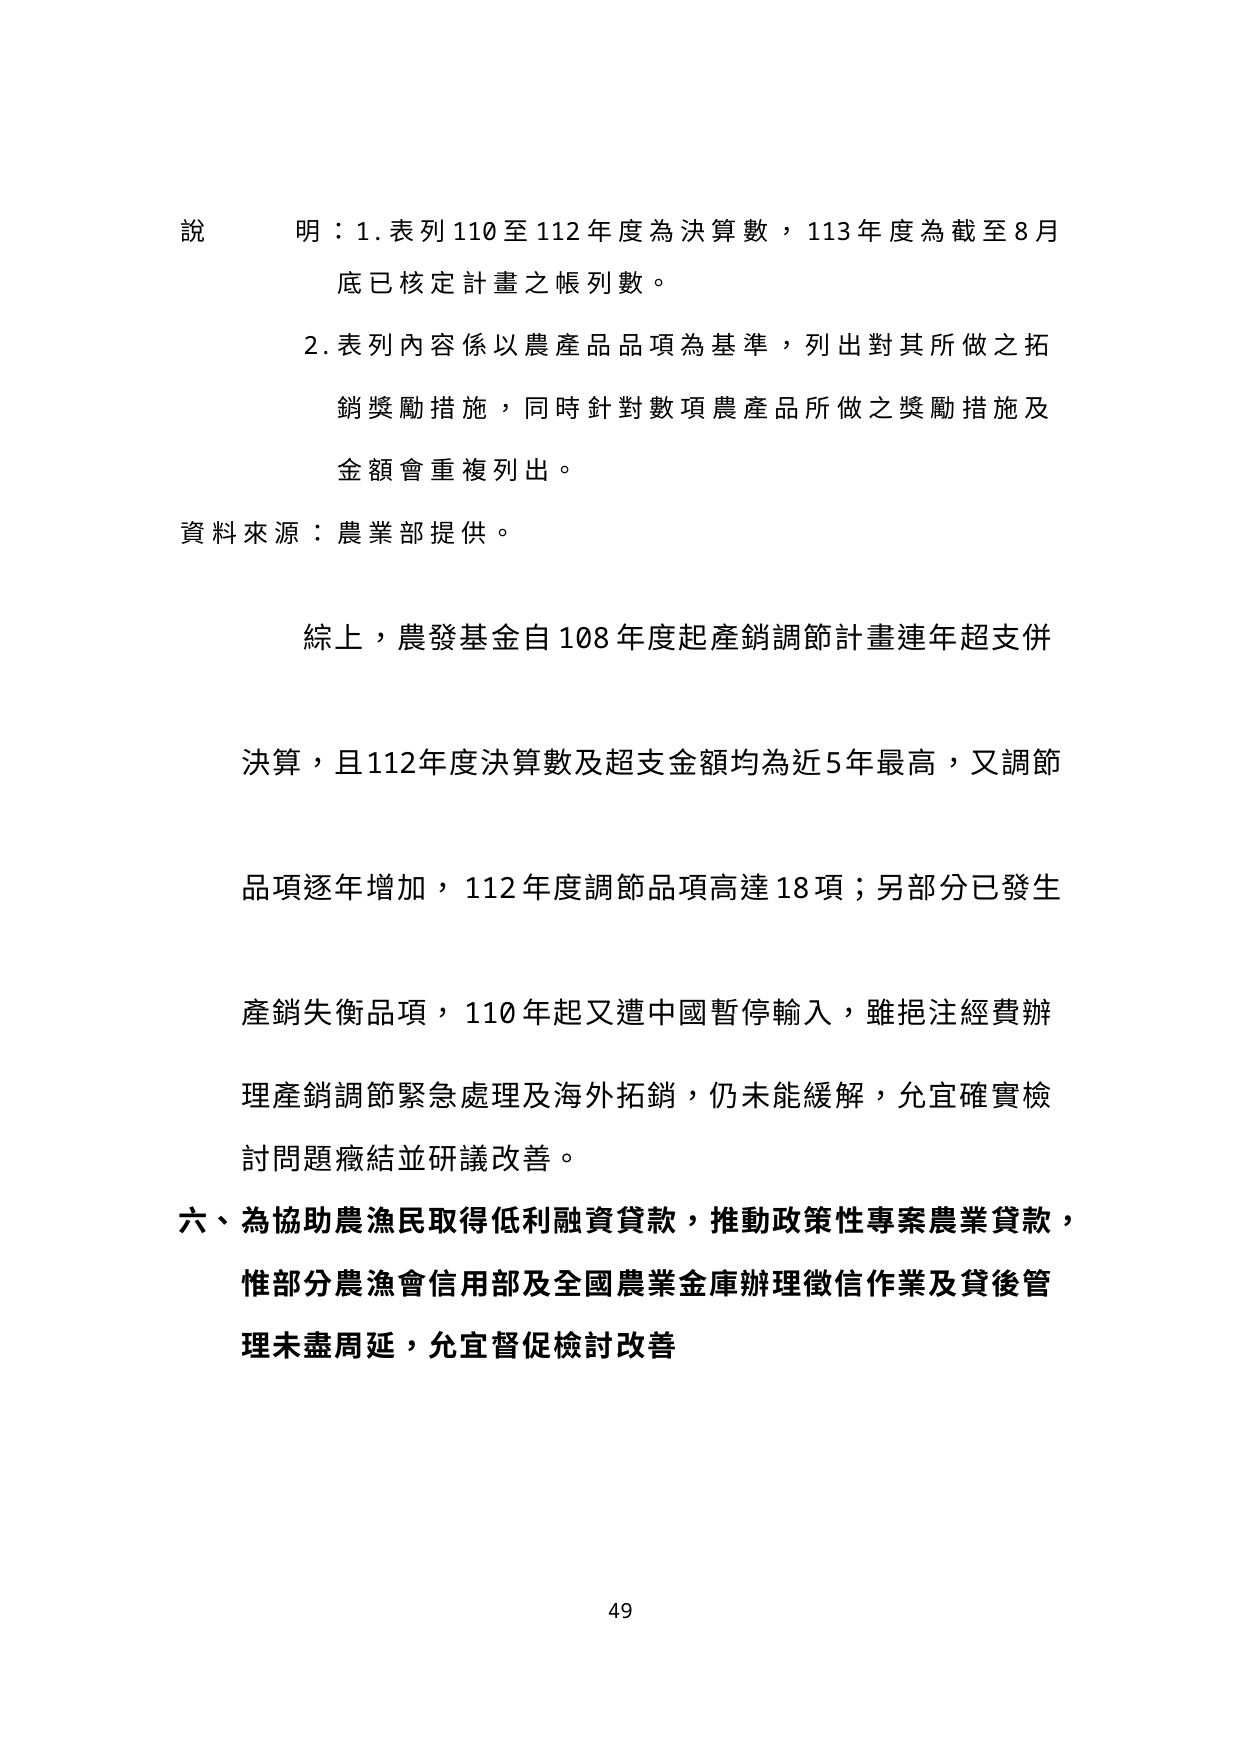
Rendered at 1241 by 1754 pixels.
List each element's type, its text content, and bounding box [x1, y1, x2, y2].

text 2.表列內容係以農產品品項為基準，列出對其所做之拓銷獎勵措施，同時針對數項農產品所做之獎勵措施及金額會重複列出。 [295, 302, 1063, 490]
text 說 明：1.表列110至112年度為決算數，113年度為截至8月底已核定計畫之帳列數。 [177, 177, 1063, 302]
text 資料來源：農業部提供。 [177, 490, 1063, 552]
text 六、為協助農漁民取得低利融資貸款，推動政策性專案農業貸款，惟部分農漁會信用部及全國農業金庫辦理徵信作業及貸後管理未盡周延，允宜督促檢討改善 [177, 1177, 1063, 1365]
text 綜上，農發基金自108年度起產銷調節計畫連年超支併決算，且112年度決算數及超支金額均為近5年最高，又調節品項逐年增加，112年度調節品項高達18項；另部分已發生產銷失衡品項，110年起又遭中國暫停輸入，雖挹注經費辦理產銷調節緊急處理及海外拓銷，仍未能緩解，允宜確實檢討問題癥結並研議改善。 [236, 552, 1063, 1177]
